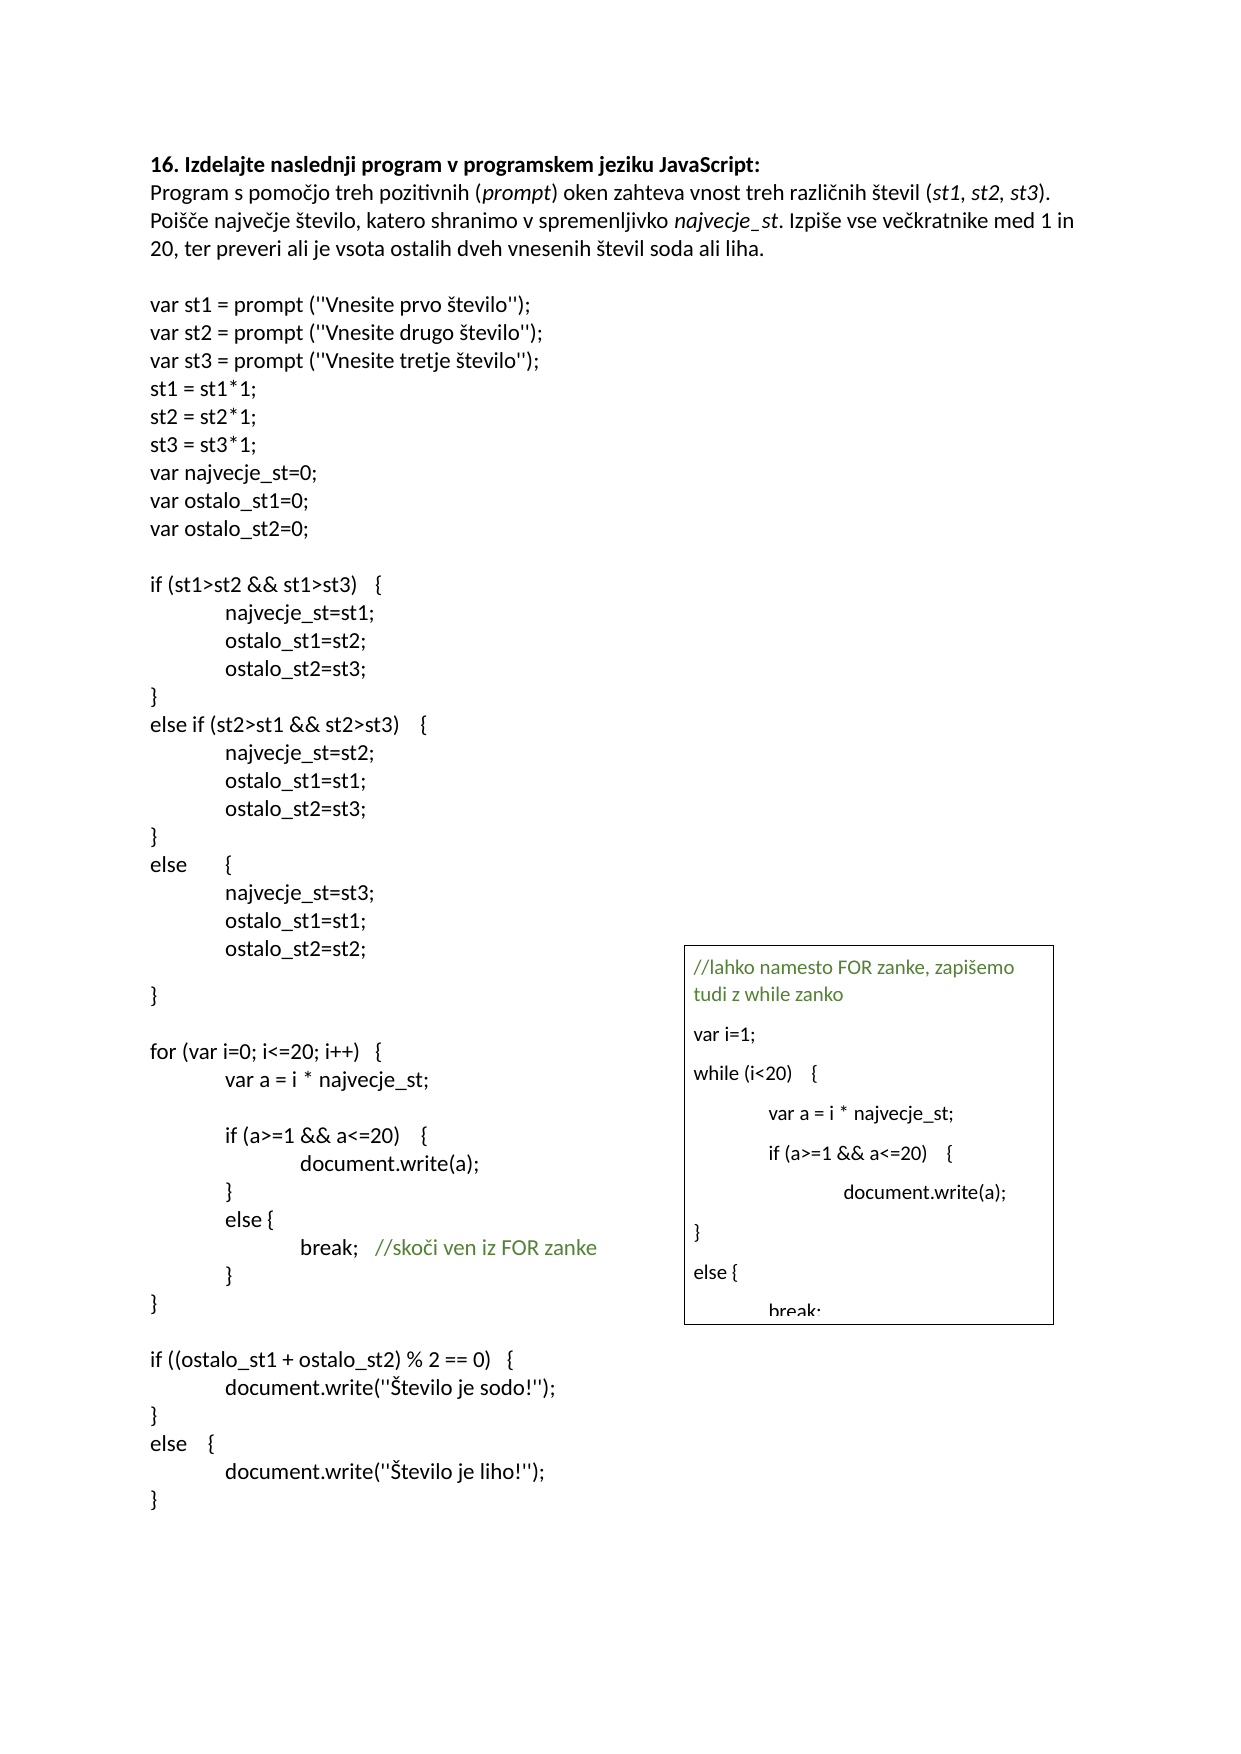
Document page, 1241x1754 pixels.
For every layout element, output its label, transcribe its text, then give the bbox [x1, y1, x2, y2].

text var i=1; [693, 1021, 1044, 1046]
text [1054, 1233, 1090, 1261]
text [1054, 1205, 1090, 1233]
text } [150, 822, 1090, 851]
text var a = i * najvecje_st; [693, 1100, 1044, 1126]
text var ostalo_st2=0; [150, 514, 1090, 542]
text if (a>=1 && a<=20) { [693, 1140, 1044, 1165]
text document.write(''Število je sodo!''); [150, 1373, 1090, 1401]
text for (var i=0; i<=20; i++) { [150, 1037, 684, 1065]
text ostalo_st2=st2; [150, 934, 1090, 963]
text else if (st2>st1 && st2>st3) { [150, 710, 1090, 738]
text } [150, 981, 684, 1009]
text najvecje_st=st3; [150, 878, 1090, 907]
text document.write(a); [150, 1149, 684, 1177]
text ostalo_st1=st1; [150, 766, 1090, 794]
text [1054, 1121, 1090, 1149]
text ostalo_st1=st1; [150, 907, 1090, 934]
text [1054, 1149, 1090, 1177]
text [1054, 1065, 1090, 1093]
text while (i<20) { [693, 1060, 1044, 1086]
text najvecje_st=st1; [150, 598, 1090, 626]
text else { [150, 1429, 1090, 1457]
text var a = i * najvecje_st; [150, 1065, 684, 1093]
text ostalo_st1=st2; [150, 626, 1090, 654]
text [1054, 1261, 1090, 1289]
text var st1 = prompt (''Vnesite prvo število''); [150, 290, 1090, 318]
text else { [693, 1259, 1044, 1284]
text document.write(a); [693, 1179, 1044, 1205]
text var ostalo_st1=0; [150, 486, 1090, 514]
text Poišče največje število, katero shranimo v spremenljivko najvecje_st. Izpiše vse večkratnike med 1 in 20, ter preveri ali je vsota ostalih dveh vnesenih števil soda ali liha. [150, 206, 1090, 262]
text 16. Izdelajte naslednji program v programskem jeziku JavaScript: [150, 150, 1090, 178]
text st2 = st2*1; [150, 402, 1090, 430]
text } [150, 682, 1090, 710]
text if (st1>st2 && st1>st3) { [150, 570, 1090, 598]
text } [150, 1261, 684, 1289]
text [1054, 981, 1090, 1009]
text var st2 = prompt (''Vnesite drugo število''); [150, 318, 1090, 346]
text } [693, 1219, 1044, 1244]
text else { [150, 1205, 684, 1233]
text document.write(''Število je liho!''); [150, 1457, 1090, 1486]
text else { [150, 851, 1090, 878]
text break; [693, 1298, 1044, 1316]
text [1054, 1177, 1090, 1205]
text st3 = st3*1; [150, 430, 1090, 458]
text } [150, 1289, 684, 1317]
text } [150, 1177, 684, 1205]
text najvecje_st=st2; [150, 738, 1090, 766]
text ostalo_st2=st2; [685, 946, 1053, 1324]
text if (a>=1 && a<=20) { [150, 1121, 684, 1149]
text //lahko namesto FOR zanke, zapišemo tudi z while zanko [693, 954, 1044, 1006]
text } [150, 1401, 1090, 1429]
text ostalo_st2=st3; [150, 794, 1090, 822]
text [1054, 1037, 1090, 1065]
text if ((ostalo_st1 + ostalo_st2) % 2 == 0) { [150, 1345, 1090, 1373]
text } [150, 1486, 1090, 1513]
text Program s pomočjo treh pozitivnih (prompt) oken zahteva vnost treh različnih števil (st1, st2, st3). [150, 178, 1090, 206]
text var st3 = prompt (''Vnesite tretje število''); [150, 346, 1090, 374]
text [1054, 1289, 1090, 1317]
text st1 = st1*1; [150, 374, 1090, 402]
text break; //skoči ven iz FOR zanke [150, 1233, 684, 1261]
text ostalo_st2=st3; [150, 654, 1090, 682]
text var najvecje_st=0; [150, 458, 1090, 486]
